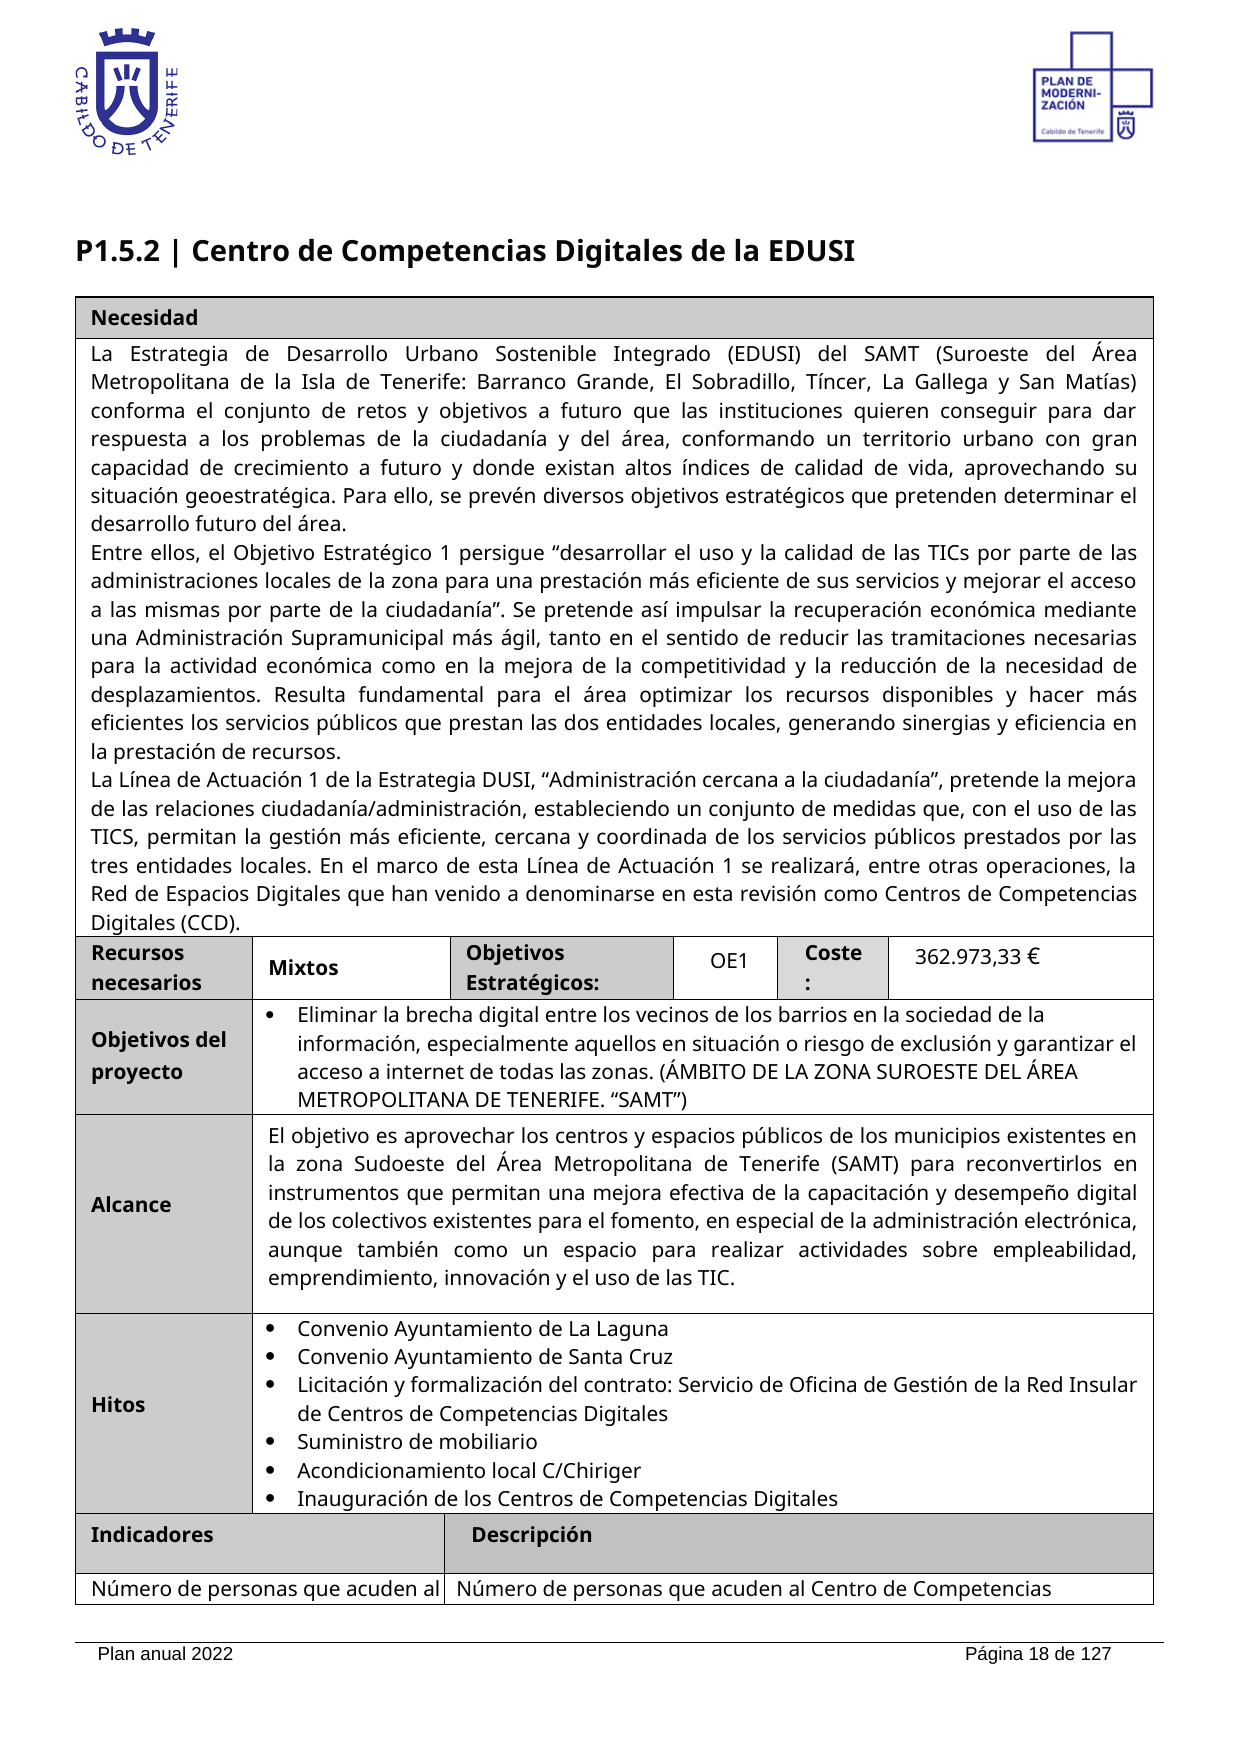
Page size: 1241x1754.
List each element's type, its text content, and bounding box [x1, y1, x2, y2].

table_cell Coste: [778, 937, 888, 999]
table_cell La Estrategia de Desarrollo Urbano Sostenible Integrado (EDUSI) del SAMT (Suroeste del Área Metropolitana de la Isla de Tenerife: Barranco Grande, El Sobradillo, Tíncer, La Gallega y San Matías) conforma el conjunto de retos y objetivos a futuro que las instituciones quieren conseguir para dar respuesta a los problemas de la ciudadanía y del área, conformando un territorio urbano con gran capacidad de crecimiento a futuro y donde existan altos índices de calidad de vida, aprovechando su situación geoestratégica. Para ello, se prevén diversos objetivos estratégicos que pretenden determinar el desarrollo futuro del área. Entre ellos, el Objetivo Estratégico 1 persigue “desarrollar el uso y la calidad de las TICs por parte de las administraciones locales de la zona para una prestación más eficiente de sus servicios y mejorar el acceso a las mismas por parte de la ciudadanía”. Se pretende así impulsar la recuperación económica mediante una Administración Supramunicipal más ágil, tanto en el sentido de reducir las tramitaciones necesarias para la actividad económica como en la mejora de la competitividad y la reducción de la necesidad de desplazamientos. Resulta fundamental para el área optimizar los recursos disponibles y hacer más eficientes los servicios públicos que prestan las dos entidades locales, generando sinergias y eficiencia en la prestación de recursos. La Línea de Actuación 1 de la Estrategia DUSI, “Administración cercana a la ciudadanía”, pretende la mejora de las relaciones ciudadanía/administración, estableciendo un conjunto de medidas que, con el uso de las TICS, permitan la gestión más eficiente, cercana y coordinada de los servicios públicos prestados por las tres entidades locales. En el marco de esta Línea de Actuación 1 se realizará, entre otras operaciones, la Red de Espacios Digitales que han venido a denominarse en esta revisión como Centros de Competencias Digitales (CCD). [76, 339, 1153, 936]
table_cell Objetivos del proyecto [76, 1000, 252, 1114]
table_cell Número de personas que acuden al [76, 1574, 444, 1604]
table_cell El objetivo es aprovechar los centros y espacios públicos de los municipios existentes en la zona Sudoeste del Área Metropolitana de Tenerife (SAMT) para reconvertirlos en instrumentos que permitan una mejora efectiva de la capacitación y desempeño digital de los colectivos existentes para el fomento, en especial de la administración electrónica, aunque también como un espacio para realizar actividades sobre empleabilidad, emprendimiento, innovación y el uso de las TIC. [253, 1115, 1153, 1313]
table_cell Eliminar la brecha digital entre los vecinos de los barrios en la sociedad de la información, especialmente aquellos en situación o riesgo de exclusión y garantizar el acceso a internet de todas las zonas. (ÁMBITO DE LA ZONA SUROESTE DEL ÁREA METROPOLITANA DE TENERIFE. “SAMT”) [253, 1000, 1153, 1114]
table_cell 362.973,33 € [889, 937, 1153, 999]
table_header Necesidad [76, 298, 1153, 338]
table_cell Descripción [445, 1514, 1153, 1573]
text P1.5.2 | Centro de Competencias Digitales de la EDUSI [75, 230, 1165, 269]
table_cell Convenio Ayuntamiento de La Laguna Convenio Ayuntamiento de Santa Cruz Licitación y formalización del contrato: Servicio de Oficina de Gestión de la Red Insular de Centros de Competencias Digitales Suministro de mobiliario Acondicionamiento local C/Chiriger Inauguración de los Centros de Competencias Digitales [253, 1314, 1153, 1513]
table_cell OE1 [674, 937, 777, 999]
table_cell Hitos [76, 1314, 252, 1513]
table_cell Indicadores [76, 1514, 444, 1573]
table_cell Objetivos Estratégicos: [451, 937, 673, 999]
table_cell Recursos necesarios [76, 937, 252, 999]
table_cell Número de personas que acuden al Centro de Competencias [445, 1574, 1153, 1604]
table_cell Mixtos [253, 937, 450, 999]
table_cell Alcance [76, 1115, 252, 1313]
